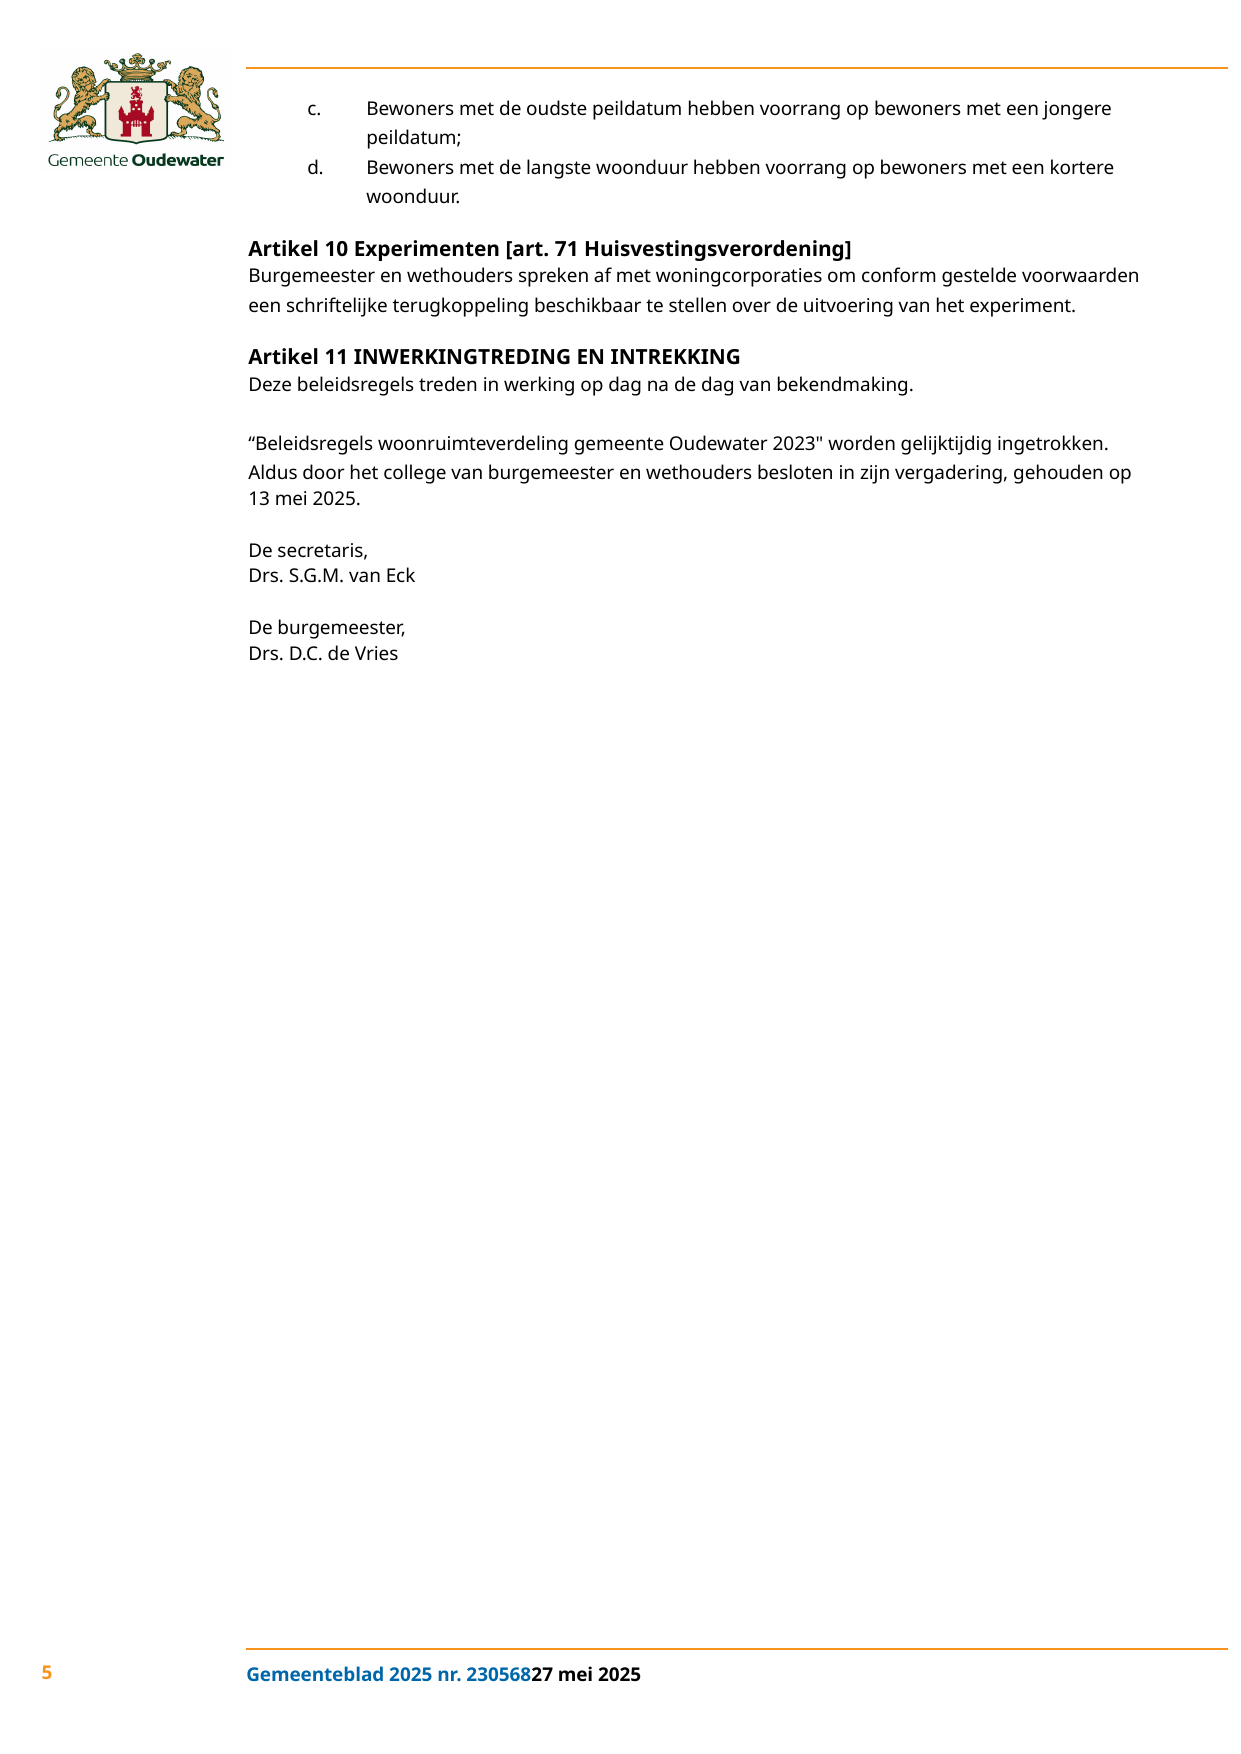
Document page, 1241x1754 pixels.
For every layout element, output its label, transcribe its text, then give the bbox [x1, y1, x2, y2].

text Drs. S.G.M. van Eck [248, 562, 1152, 588]
picture [41, 47, 231, 172]
text Aldus door het college van burgemeester en wethouders besloten in zijn vergadering, gehouden op 13 mei 2025. [248, 459, 1152, 511]
text Drs. D.C. de Vries [248, 640, 1152, 665]
text De secretaris, [248, 537, 1152, 562]
text Artikel 11 INWERKINGTREDING EN INTREKKING [248, 342, 1152, 371]
text “Beleidsregels woonruimteverdeling gemeente Oudewater 2023" worden gelijktijdig ingetrokken. [248, 430, 1152, 456]
text De burgemeester, [248, 614, 1152, 640]
text Artikel 10 Experimenten [art. 71 Huisvestingsverordening] [248, 234, 1152, 262]
text Burgemeester en wethouders spreken af met woningcorporaties om conform gestelde voorwaarden een schriftelijke terugkoppeling beschikbaar te stellen over de uitvoering van het experiment. [248, 262, 1152, 318]
list Bewoners met de oudste peildatum hebben voorrang op bewoners met een jongere peildatum; [307, 95, 1152, 150]
text Deze beleidsregels treden in werking op dag na de dag van bekendmaking. [248, 371, 1152, 397]
list Bewoners met de langste woonduur hebben voorrang op bewoners met een kortere woonduur. [307, 154, 1152, 209]
